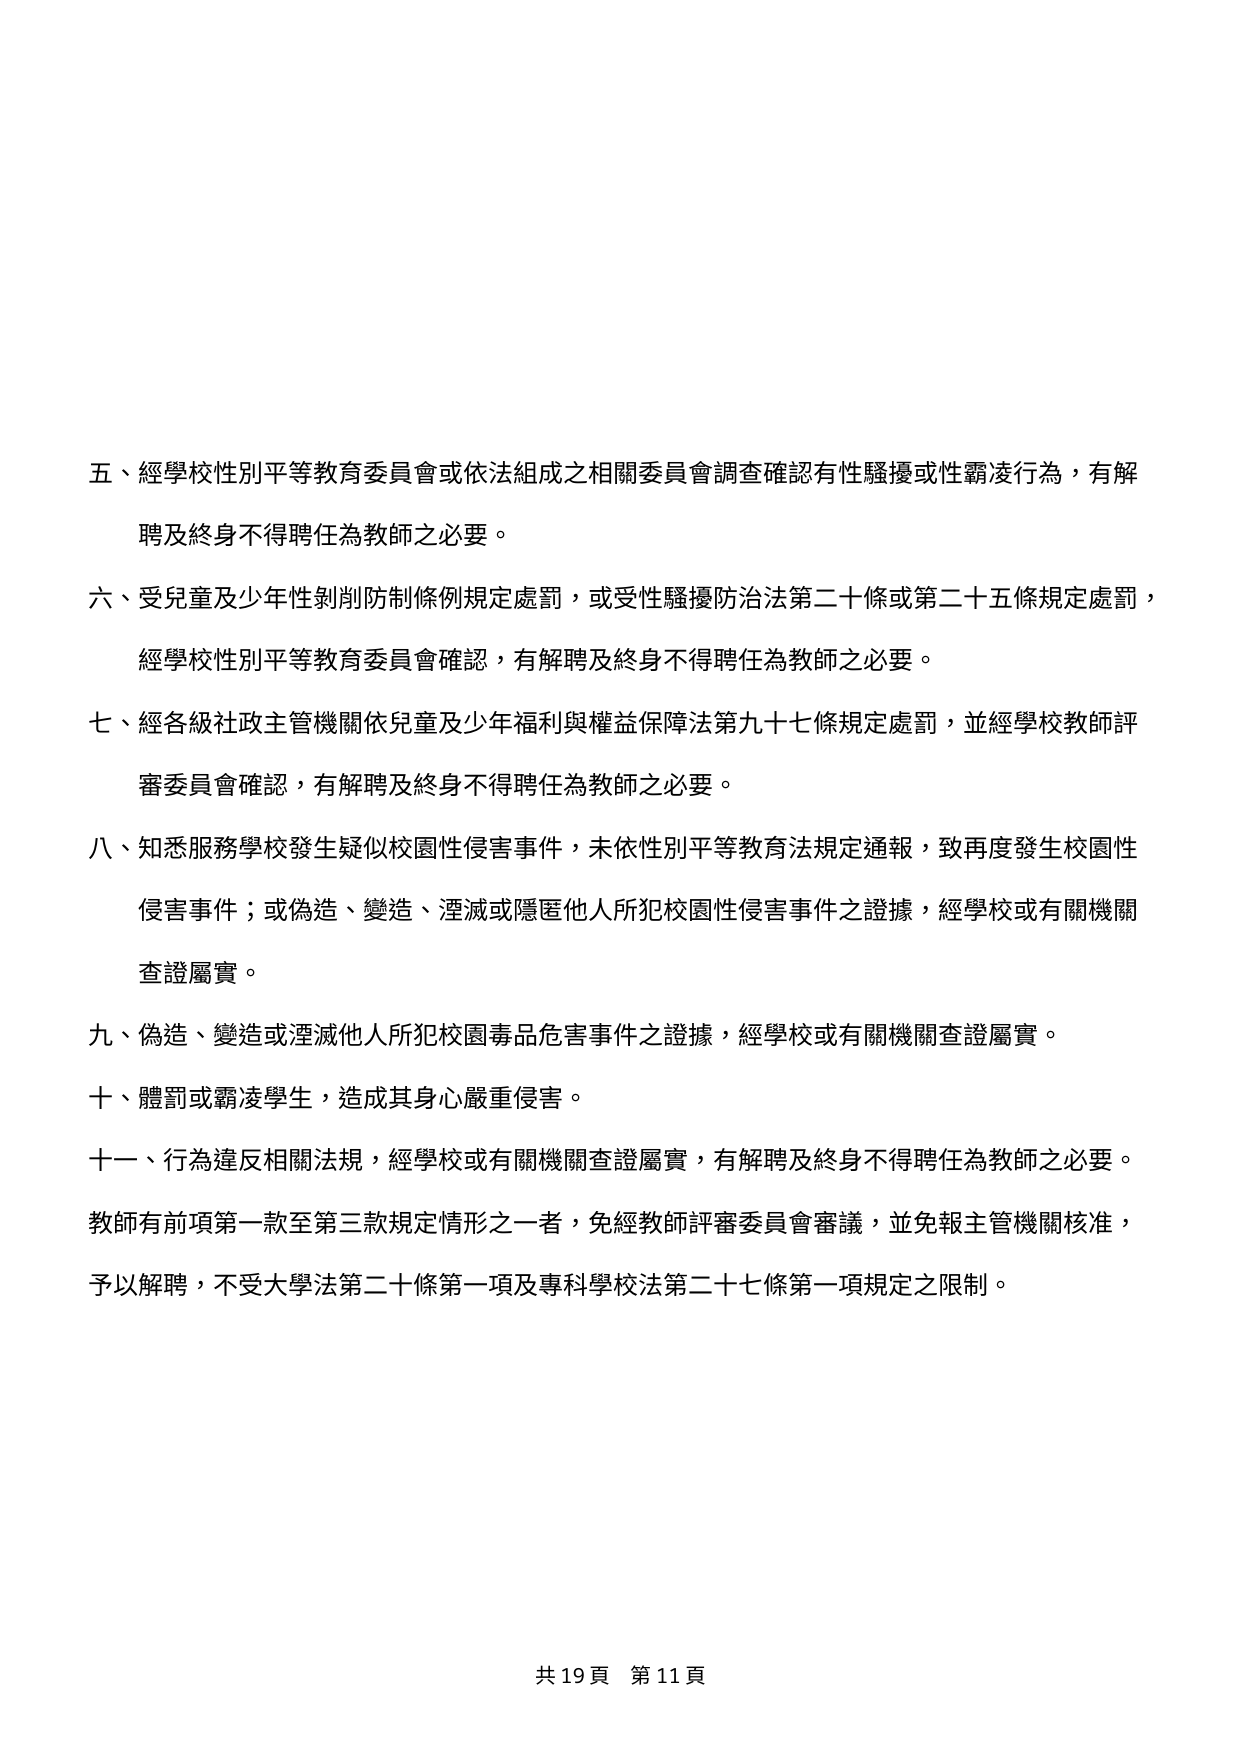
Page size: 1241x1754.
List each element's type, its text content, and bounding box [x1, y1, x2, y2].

text 八、知悉服務學校發生疑似校園性侵害事件，未依性別平等教育法規定通報，致再度發生校園性侵害事件；或偽造、變造、湮滅或隱匿他人所犯校園性侵害事件之證據，經學校或有關機關查證屬實。 [89, 805, 1152, 992]
text 十、體罰或霸凌學生，造成其身心嚴重侵害。 [89, 1055, 1152, 1117]
text 九、偽造、變造或湮滅他人所犯校園毒品危害事件之證據，經學校或有關機關查證屬實。 [89, 992, 1152, 1055]
text 七、經各級社政主管機關依兒童及少年福利與權益保障法第九十七條規定處罰，並經學校教師評審委員會確認，有解聘及終身不得聘任為教師之必要。 [89, 680, 1152, 805]
text 十一、行為違反相關法規，經學校或有關機關查證屬實，有解聘及終身不得聘任為教師之必要。 [89, 1117, 1152, 1180]
text 五、經學校性別平等教育委員會或依法組成之相關委員會調查確認有性騷擾或性霸凌行為，有解聘及終身不得聘任為教師之必要。 [89, 430, 1152, 555]
text 六、受兒童及少年性剝削防制條例規定處罰，或受性騷擾防治法第二十條或第二十五條規定處罰，經學校性別平等教育委員會確認，有解聘及終身不得聘任為教師之必要。 [89, 555, 1152, 680]
text 教師有前項第一款至第三款規定情形之一者，免經教師評審委員會審議，並免報主管機關核准，予以解聘，不受大學法第二十條第一項及專科學校法第二十七條第一項規定之限制。 [89, 1180, 1152, 1305]
